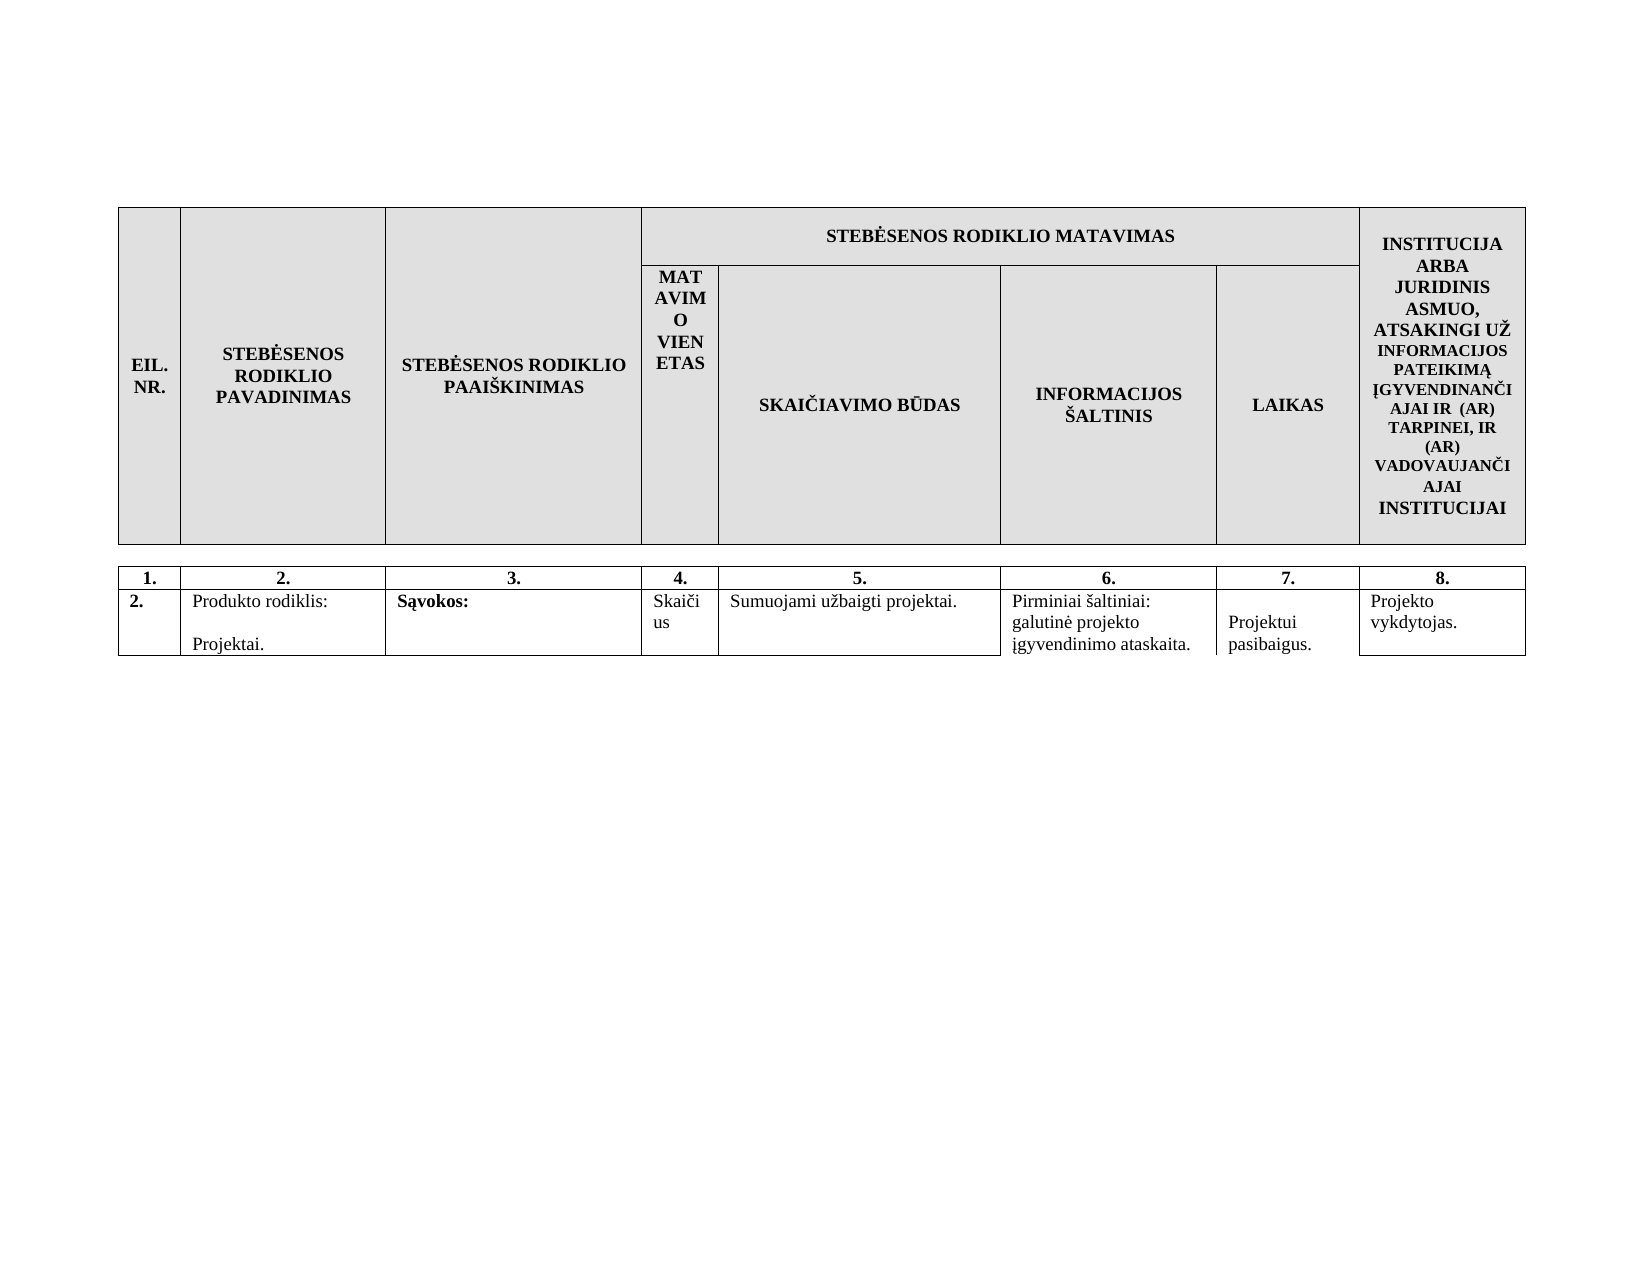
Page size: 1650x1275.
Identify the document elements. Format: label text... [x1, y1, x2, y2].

table_cell Produkto rodiklis: Projektai. [181, 590, 385, 654]
table_cell 6. [1001, 567, 1216, 589]
table_cell 8. [1360, 567, 1525, 589]
table_cell 3. [386, 567, 641, 589]
table_cell 7. [1217, 567, 1359, 589]
table_cell [1001, 545, 1217, 566]
table_header STEBĖSENOS RODIKLIO MATAVIMAS [642, 208, 1359, 265]
table_cell Pirminiai šaltiniai: galutinė projekto įgyvendinimo ataskaita. [1001, 590, 1216, 654]
table_cell Projektui pasibaigus. [1217, 590, 1359, 654]
table_cell 5. [719, 567, 1000, 589]
table_cell [181, 545, 386, 566]
table_cell SKAIČIAVIMO BŪDAS [719, 266, 1000, 544]
table_cell Sumuojami užbaigti projektai. [719, 590, 1000, 654]
table_cell [719, 545, 1001, 566]
table_cell Skaičius [642, 590, 718, 654]
table_cell 1. [119, 567, 180, 589]
table_cell INFORMACIJOS ŠALTINIS [1001, 266, 1216, 544]
table_cell 2. [181, 567, 385, 589]
table_cell LAIKAS [1217, 266, 1359, 544]
table_cell [642, 545, 719, 566]
table_cell [1359, 545, 1526, 566]
table_cell 4. [642, 567, 718, 589]
table_cell Projekto vykdytojas. [1360, 590, 1525, 654]
table_cell 2. [119, 590, 180, 654]
table_header INSTITUCIJA ARBA JURIDINIS ASMUO, ATSAKINGI UŽ INFORMACIJOS PATEIKIMĄ ĮGYVENDINANČIAJAI IR (AR) TARPINEI, IR (AR) VADOVAUJANČIAJAI INSTITUCIJAI [1360, 208, 1525, 544]
table_header EIL. NR. [119, 208, 180, 544]
table_cell MATAVIMO VIENETAS [642, 266, 718, 544]
table_cell [118, 545, 181, 566]
table_cell [1217, 545, 1359, 566]
table_cell Sąvokos: [386, 590, 641, 654]
table_header STEBĖSENOS RODIKLIO PAAIŠKINIMAS [386, 208, 641, 544]
table_cell [386, 545, 642, 566]
table_header STEBĖSENOS RODIKLIO PAVADINIMAS [181, 208, 385, 544]
